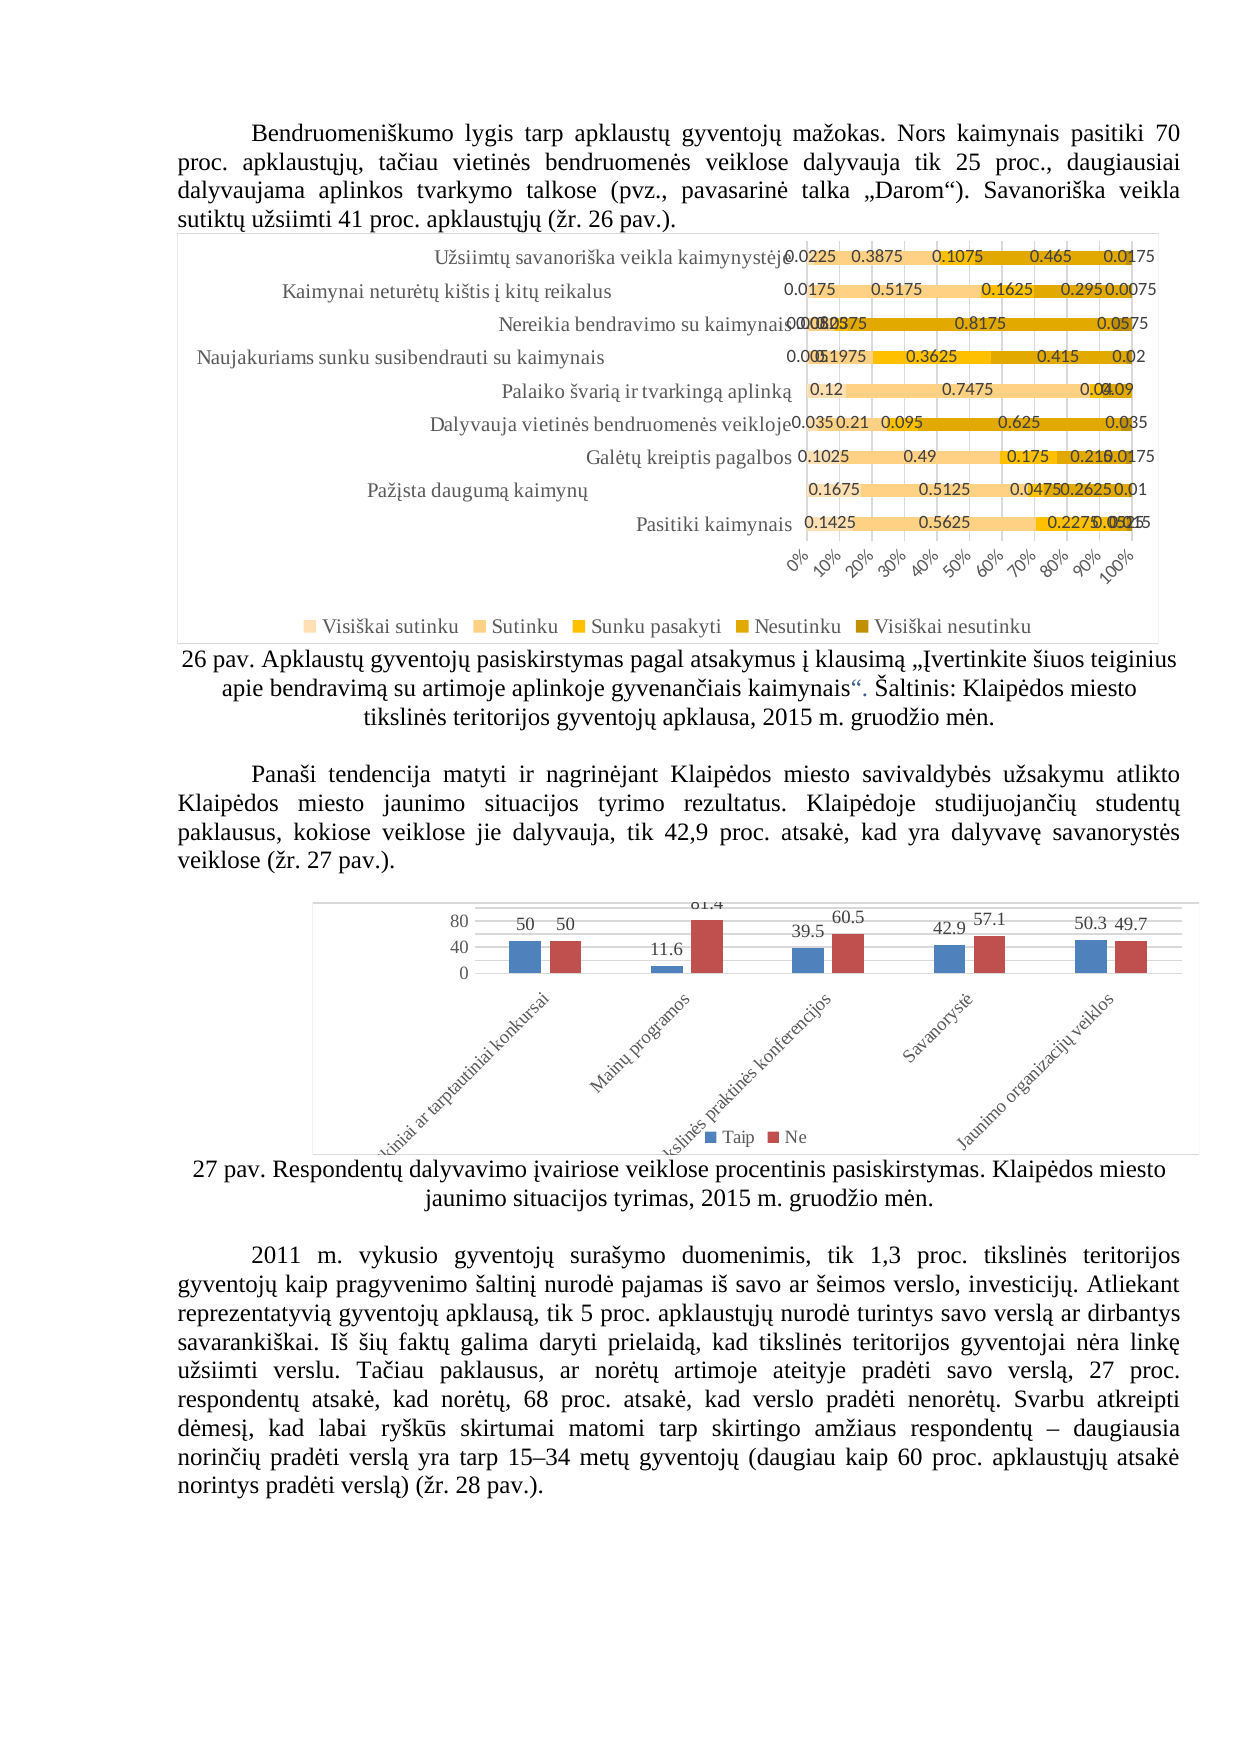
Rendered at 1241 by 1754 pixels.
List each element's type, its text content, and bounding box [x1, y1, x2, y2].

text Panaši tendencija matyti ir nagrinėjant Klaipėdos miesto savivaldybės užsakymu atlikto Klaipėdos miesto jaunimo situacijos tyrimo rezultatus. Klaipėdoje studijuojančių studentų paklausus, kokiose veiklose jie dalyvauja, tik 42,9 proc. atsakė, kad yra dalyvavę savanorystės veiklose (žr. 27 pav.). [177, 759, 1181, 874]
text 27 pav. Respondentų dalyvavimo įvairiose veiklose procentinis pasiskirstymas. Klaipėdos miesto jaunimo situacijos tyrimas, 2015 m. gruodžio mėn. [177, 1154, 1181, 1212]
text 26 pav. Apklaustų gyventojų pasiskirstymas pagal atsakymus į klausimą „Įvertinkite šiuos teiginius apie bendravimą su artimoje aplinkoje gyvenančiais kaimynais“. Šaltinis: Klaipėdos miesto tikslinės teritorijos gyventojų apklausa, 2015 m. gruodžio mėn. [177, 644, 1181, 730]
text Bendruomeniškumo lygis tarp apklaustų gyventojų mažokas. Nors kaimynais pasitiki 70 proc. apklaustųjų, tačiau vietinės bendruomenės veiklose dalyvauja tik 25 proc., daugiausiai dalyvaujama aplinkos tvarkymo talkose (pvz., pavasarinė talka „Darom“). Savanoriška veikla sutiktų užsiimti 41 proc. apklaustųjų (žr. 26 pav.). [177, 118, 1181, 233]
text 2011 m. vykusio gyventojų surašymo duomenimis, tik 1,3 proc. tikslinės teritorijos gyventojų kaip pragyvenimo šaltinį nurodė pajamas iš savo ar šeimos verslo, investicijų. Atliekant reprezentatyvią gyventojų apklausą, tik 5 proc. apklaustųjų nurodė turintys savo verslą ar dirbantys savarankiškai. Iš šių faktų galima daryti prielaidą, kad tikslinės teritorijos gyventojai nėra linkę užsiimti verslu. Tačiau paklausus, ar norėtų artimoje ateityje pradėti savo verslą, 27 proc. respondentų atsakė, kad norėtų, 68 proc. atsakė, kad verslo pradėti nenorėtų. Svarbu atkreipti dėmesį, kad labai ryškūs skirtumai matomi tarp skirtingo amžiaus respondentų – daugiausia norinčių pradėti verslą yra tarp 15–34 metų gyventojų (daugiau kaip 60 proc. apklaustųjų atsakė norintys pradėti verslą) (žr. 28 pav.). [177, 1241, 1181, 1499]
